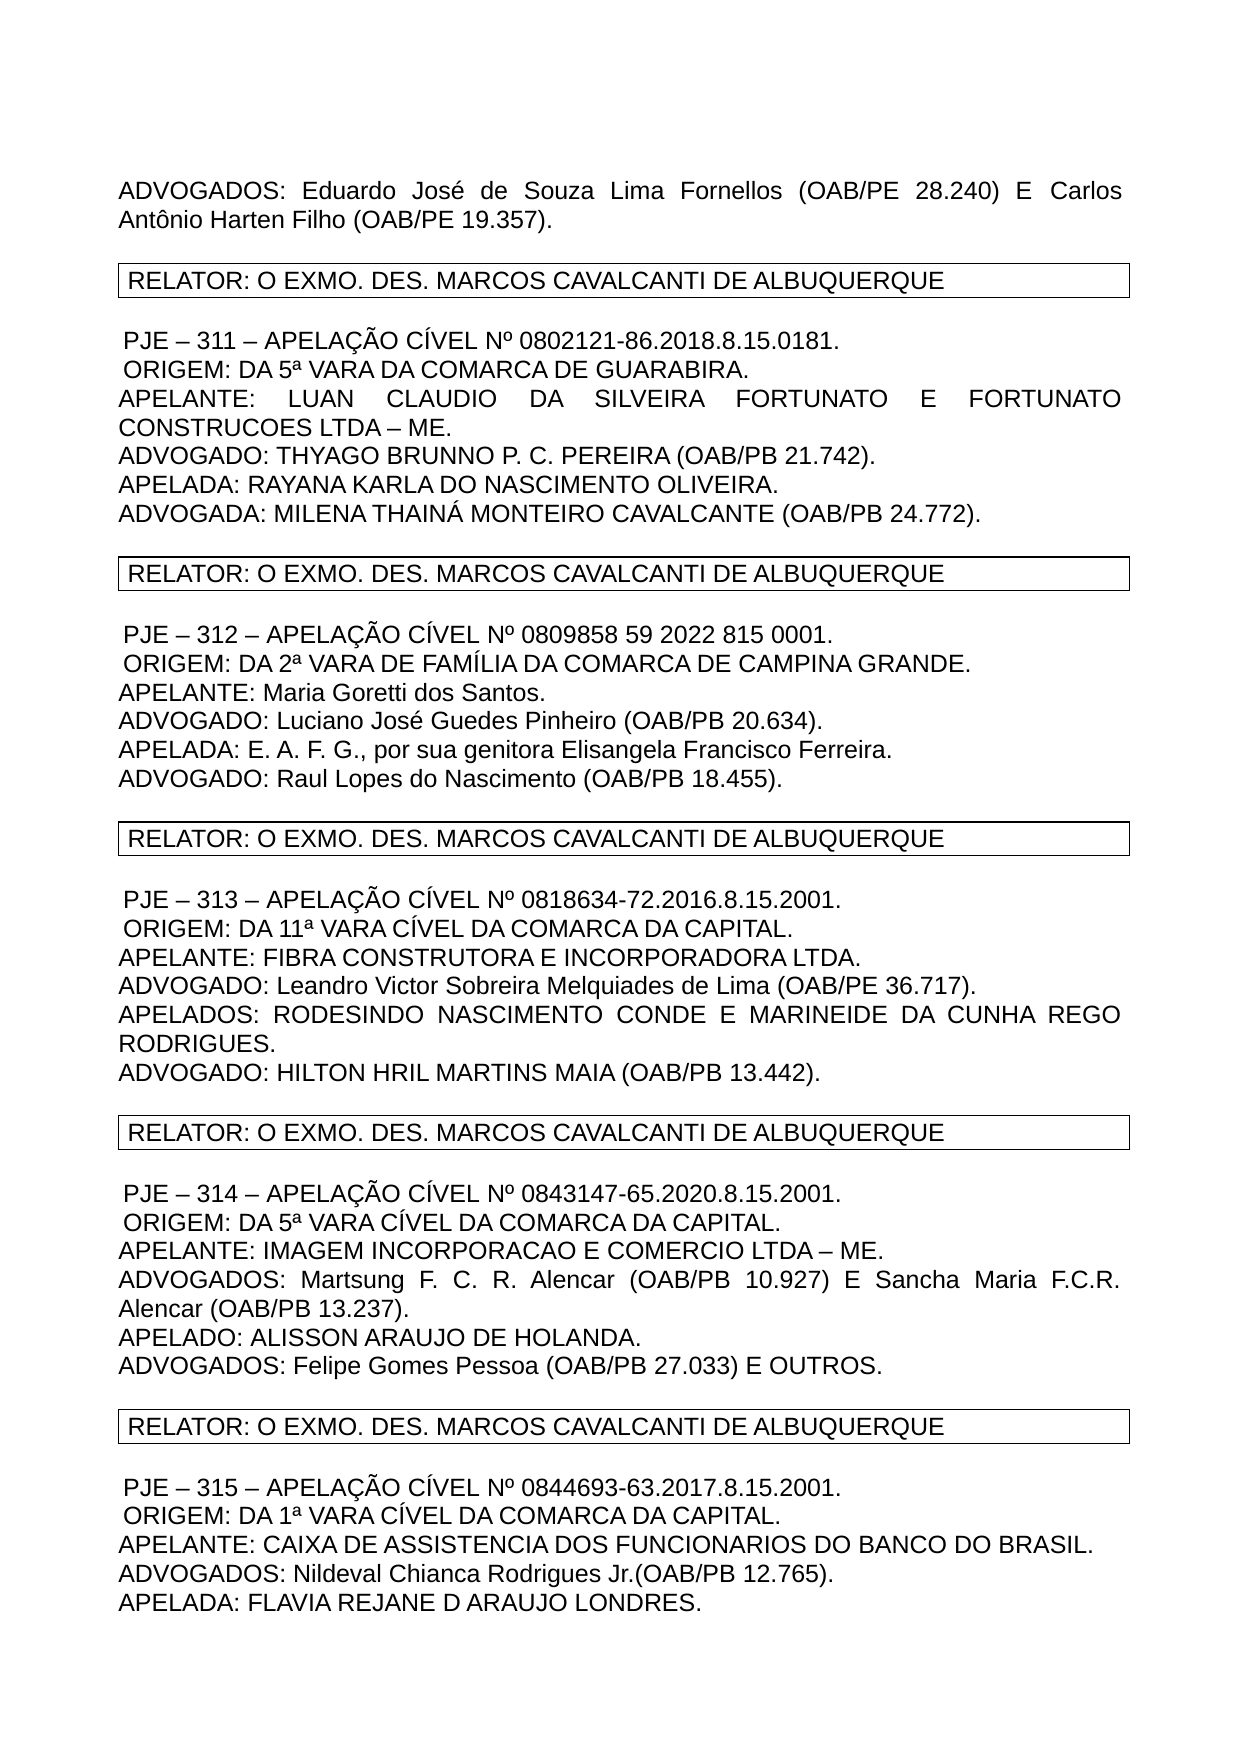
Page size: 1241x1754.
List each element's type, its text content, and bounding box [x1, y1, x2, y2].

text ORIGEM: DA 11ª VARA CÍVEL DA COMARCA DA CAPITAL. [123, 914, 1122, 943]
text APELADOS: RODESINDO NASCIMENTO CONDE E MARINEIDE DA CUNHA REGO RODRIGUES. [118, 1000, 1122, 1058]
text ORIGEM: DA 5ª VARA DA COMARCA DE GUARABIRA. [123, 355, 1122, 384]
text RELATOR: O EXMO. DES. MARCOS CAVALCANTI DE ALBUQUERQUE [119, 1410, 1129, 1443]
text APELADA: FLAVIA REJANE D ARAUJO LONDRES. [118, 1588, 1122, 1616]
text ORIGEM: DA 1ª VARA CÍVEL DA COMARCA DA CAPITAL. [123, 1501, 1122, 1530]
text ADVOGADA: MILENA THAINÁ MONTEIRO CAVALCANTE (OAB/PB 24.772). [118, 499, 1122, 528]
text APELANTE: CAIXA DE ASSISTENCIA DOS FUNCIONARIOS DO BANCO DO BRASIL. [118, 1530, 1122, 1559]
text ADVOGADO: HILTON HRIL MARTINS MAIA (OAB/PB 13.442). [118, 1058, 1122, 1086]
text RELATOR: O EXMO. DES. MARCOS CAVALCANTI DE ALBUQUERQUE [119, 1116, 1129, 1149]
text ADVOGADOS: Nildeval Chianca Rodrigues Jr.(OAB/PB 12.765). [118, 1559, 1122, 1588]
text ADVOGADO: Raul Lopes do Nascimento (OAB/PB 18.455). [118, 764, 1122, 793]
text ADVOGADOS: Eduardo José de Souza Lima Fornellos (OAB/PE 28.240) E Carlos Antônio Harten Filho (OAB/PE 19.357). [118, 176, 1122, 234]
text PJE – 313 – APELAÇÃO CÍVEL Nº 0818634-72.2016.8.15.2001. [123, 885, 1122, 914]
text APELANTE: LUAN CLAUDIO DA SILVEIRA FORTUNATO E FORTUNATO CONSTRUCOES LTDA – ME. [118, 384, 1122, 441]
text ORIGEM: DA 2ª VARA DE FAMÍLIA DA COMARCA DE CAMPINA GRANDE. [123, 649, 1122, 678]
text ADVOGADO: Luciano José Guedes Pinheiro (OAB/PB 20.634). [118, 706, 1122, 735]
text APELANTE: FIBRA CONSTRUTORA E INCORPORADORA LTDA. [118, 943, 1122, 971]
text PJE – 314 – APELAÇÃO CÍVEL Nº 0843147-65.2020.8.15.2001. [123, 1179, 1122, 1208]
text PJE – 312 – APELAÇÃO CÍVEL Nº 0809858 59 2022 815 0001. [123, 620, 1122, 649]
text ADVOGADOS: Martsung F. C. R. Alencar (OAB/PB 10.927) E Sancha Maria F.C.R. Alencar (OAB/PB 13.237). [118, 1265, 1122, 1323]
text ADVOGADO: THYAGO BRUNNO P. C. PEREIRA (OAB/PB 21.742). [118, 441, 1122, 470]
text ADVOGADO: Leandro Victor Sobreira Melquiades de Lima (OAB/PE 36.717). [118, 971, 1122, 1000]
text APELADO: ALISSON ARAUJO DE HOLANDA. [118, 1323, 1122, 1351]
text APELANTE: Maria Goretti dos Santos. [118, 678, 1122, 706]
text RELATOR: O EXMO. DES. MARCOS CAVALCANTI DE ALBUQUERQUE [119, 558, 1129, 590]
text ORIGEM: DA 5ª VARA CÍVEL DA COMARCA DA CAPITAL. [123, 1208, 1122, 1236]
text ADVOGADOS: Felipe Gomes Pessoa (OAB/PB 27.033) E OUTROS. [118, 1351, 1122, 1380]
text RELATOR: O EXMO. DES. MARCOS CAVALCANTI DE ALBUQUERQUE [119, 823, 1129, 855]
text PJE – 311 – APELAÇÃO CÍVEL Nº 0802121-86.2018.8.15.0181. [123, 326, 1122, 355]
text APELANTE: IMAGEM INCORPORACAO E COMERCIO LTDA – ME. [118, 1236, 1122, 1265]
text RELATOR: O EXMO. DES. MARCOS CAVALCANTI DE ALBUQUERQUE [119, 264, 1129, 297]
text APELADA: RAYANA KARLA DO NASCIMENTO OLIVEIRA. [118, 470, 1122, 499]
text APELADA: E. A. F. G., por sua genitora Elisangela Francisco Ferreira. [118, 735, 1122, 764]
text PJE – 315 – APELAÇÃO CÍVEL Nº 0844693-63.2017.8.15.2001. [123, 1473, 1122, 1501]
